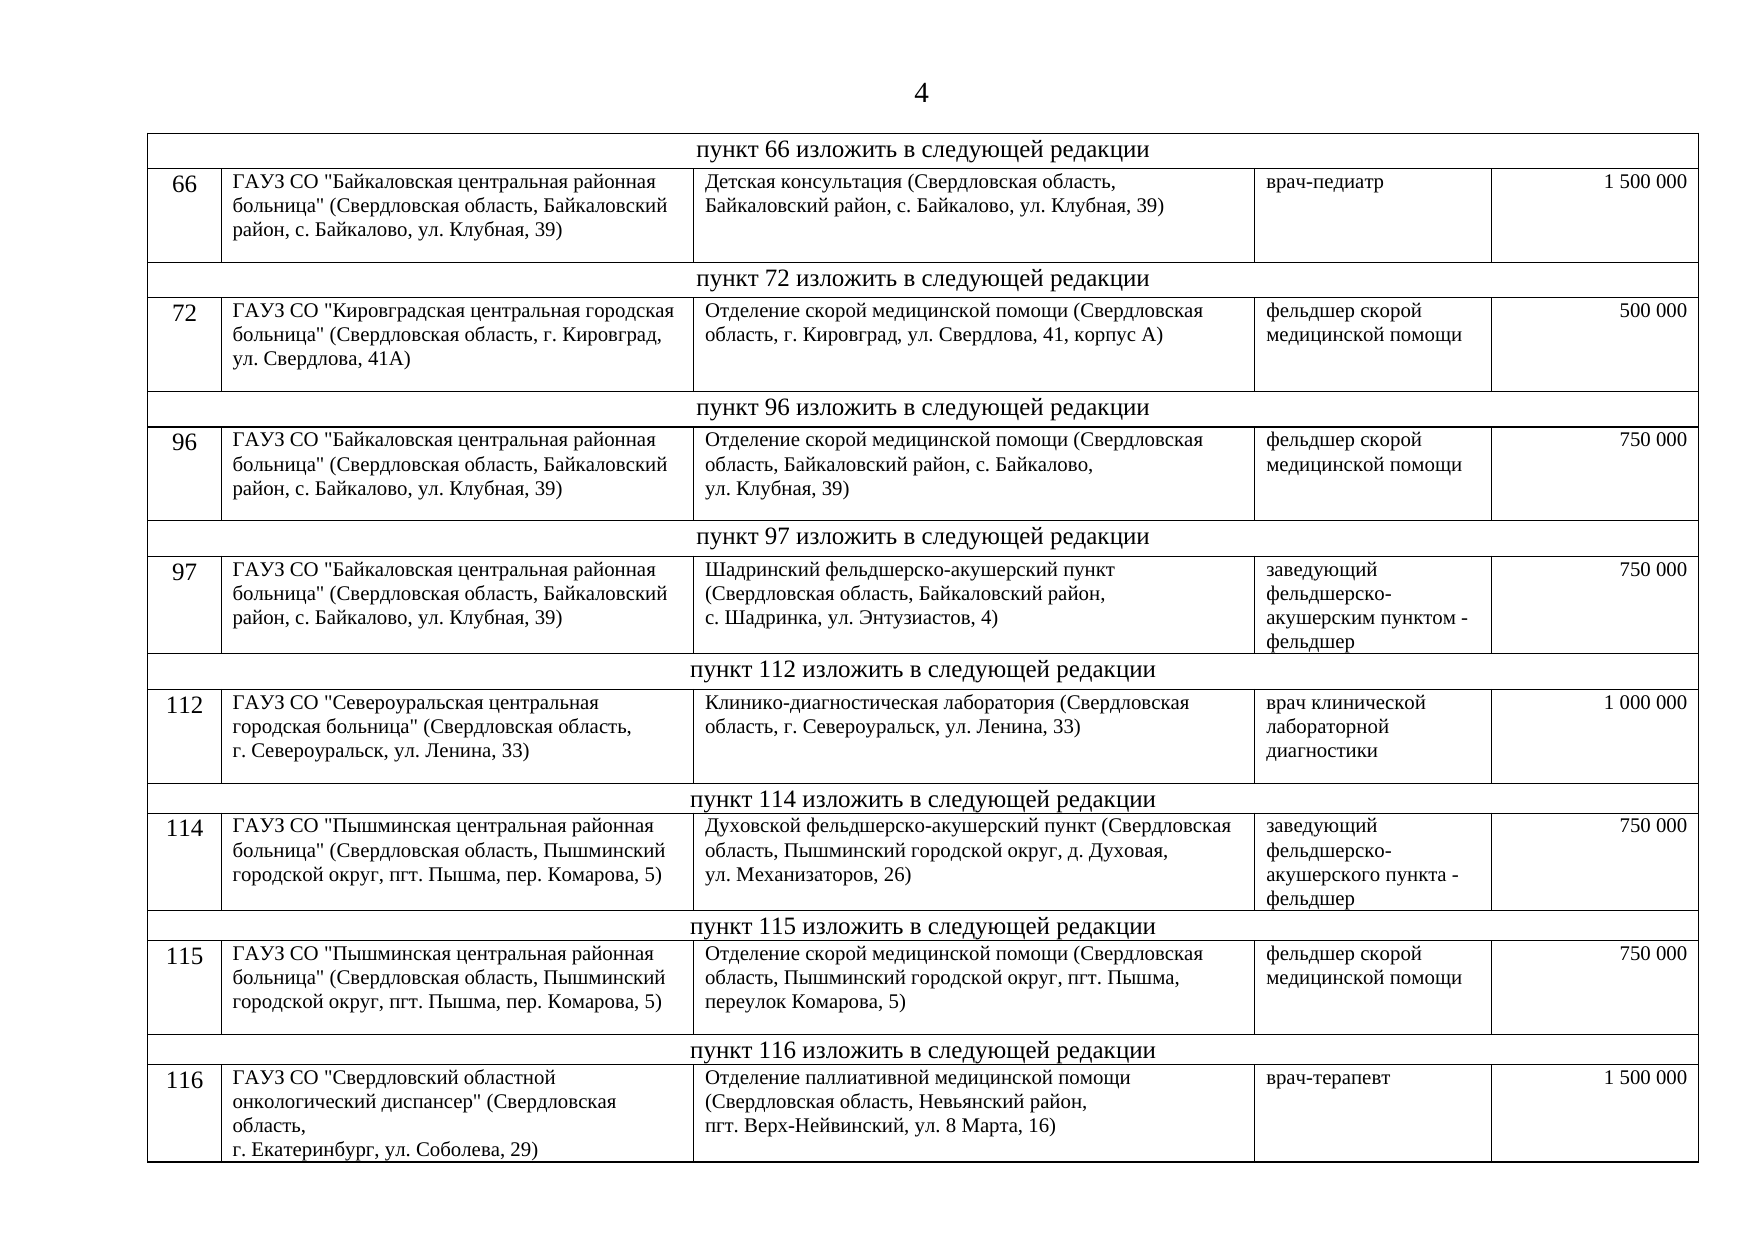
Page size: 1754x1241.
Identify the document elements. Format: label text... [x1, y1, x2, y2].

table_cell 116 [148, 1065, 221, 1161]
table_cell 66 [148, 169, 221, 262]
table_cell Детская консультация (Свердловская область, Байкаловский район, с. Байкалово, ул. Клубная, 39) [694, 169, 1254, 262]
table_cell 114 [148, 814, 221, 910]
table_cell пункт 116 изложить в следующей редакции [148, 1035, 1698, 1064]
table_cell пункт 97 изложить в следующей редакции [148, 521, 1698, 556]
table_cell 500 000 [1492, 298, 1698, 391]
table_cell Отделение скорой медицинской помощи (Свердловская область, Байкаловский район, с. Байкалово, ул. Клубная, 39) [694, 428, 1254, 520]
table_cell фельдшер скорой медицинской помощи [1255, 941, 1491, 1034]
table_cell 750 000 [1492, 941, 1698, 1034]
table_cell Духовской фельдшерско-акушерский пункт (Свердловская область, Пышминский городской округ, д. Духовая, ул. Механизаторов, 26) [694, 814, 1254, 910]
table_cell 72 [148, 298, 221, 391]
table_cell 112 [148, 690, 221, 783]
table_cell ГАУЗ СО "Байкаловская центральная районная больница" (Свердловская область, Байкаловский район, с. Байкалово, ул. Клубная, 39) [222, 428, 693, 520]
table_cell пункт 66 изложить в следующей редакции [148, 134, 1698, 168]
table_cell ГАУЗ СО "Пышминская центральная районная больница" (Свердловская область, Пышминский городской округ, пгт. Пышма, пер. Комарова, 5) [222, 941, 693, 1034]
table_cell фельдшер скорой медицинской помощи [1255, 428, 1491, 520]
table_cell ГАУЗ СО "Североуральская центральная городская больница" (Свердловская область, г. Североуральск, ул. Ленина, 33) [222, 690, 693, 783]
table_cell врач-педиатр [1255, 169, 1491, 262]
table_cell 1 500 000 [1492, 1065, 1698, 1161]
table_cell Клинико-диагностическая лаборатория (Свердловская область, г. Североуральск, ул. Ленина, 33) [694, 690, 1254, 783]
table_cell Отделение скорой медицинской помощи (Свердловская область, г. Кировград, ул. Свердлова, 41, корпус А) [694, 298, 1254, 391]
table_cell 1 500 000 [1492, 169, 1698, 262]
table_cell пункт 112 изложить в следующей редакции [148, 654, 1698, 689]
table_cell 1 000 000 [1492, 690, 1698, 783]
table_cell пункт 96 изложить в следующей редакции [148, 392, 1698, 426]
table_cell 750 000 [1492, 557, 1698, 653]
table_cell Шадринский фельдшерско-акушерский пункт (Свердловская область, Байкаловский район, с. Шадринка, ул. Энтузиастов, 4) [694, 557, 1254, 653]
table_cell пункт 72 изложить в следующей редакции [148, 263, 1698, 297]
table_cell пункт 115 изложить в следующей редакции [148, 911, 1698, 940]
table_cell врач-терапевт [1255, 1065, 1491, 1161]
table_cell ГАУЗ СО "Пышминская центральная районная больница" (Свердловская область, Пышминский городской округ, пгт. Пышма, пер. Комарова, 5) [222, 814, 693, 910]
table_cell Отделение паллиативной медицинской помощи (Свердловская область, Невьянский район, пгт. Верх-Нейвинский, ул. 8 Марта, 16) [694, 1065, 1254, 1161]
table_cell ГАУЗ СО "Байкаловская центральная районная больница" (Свердловская область, Байкаловский район, с. Байкалово, ул. Клубная, 39) [222, 557, 693, 653]
table_cell фельдшер скорой медицинской помощи [1255, 298, 1491, 391]
table_cell 750 000 [1492, 814, 1698, 910]
table_cell 750 000 [1492, 428, 1698, 520]
table_cell заведующий фельдшерско-акушерского пункта - фельдшер [1255, 814, 1491, 910]
table_cell 96 [148, 428, 221, 520]
table_cell врач клинической лабораторной диагностики [1255, 690, 1491, 783]
table_cell ГАУЗ СО "Байкаловская центральная районная больница" (Свердловская область, Байкаловский район, с. Байкалово, ул. Клубная, 39) [222, 169, 693, 262]
table_cell ГАУЗ СО "Кировградская центральная городская больница" (Свердловская область, г. Кировград, ул. Свердлова, 41А) [222, 298, 693, 391]
table_cell 115 [148, 941, 221, 1034]
table_cell 97 [148, 557, 221, 653]
table_cell пункт 114 изложить в следующей редакции [148, 784, 1698, 812]
table_cell заведующий фельдшерско-акушерским пунктом - фельдшер [1255, 557, 1491, 653]
table_cell Отделение скорой медицинской помощи (Свердловская область, Пышминский городской округ, пгт. Пышма, переулок Комарова, 5) [694, 941, 1254, 1034]
table_cell ГАУЗ СО "Свердловский областной онкологический диспансер" (Свердловская область, г. Екатеринбург, ул. Соболева, 29) [222, 1065, 693, 1161]
